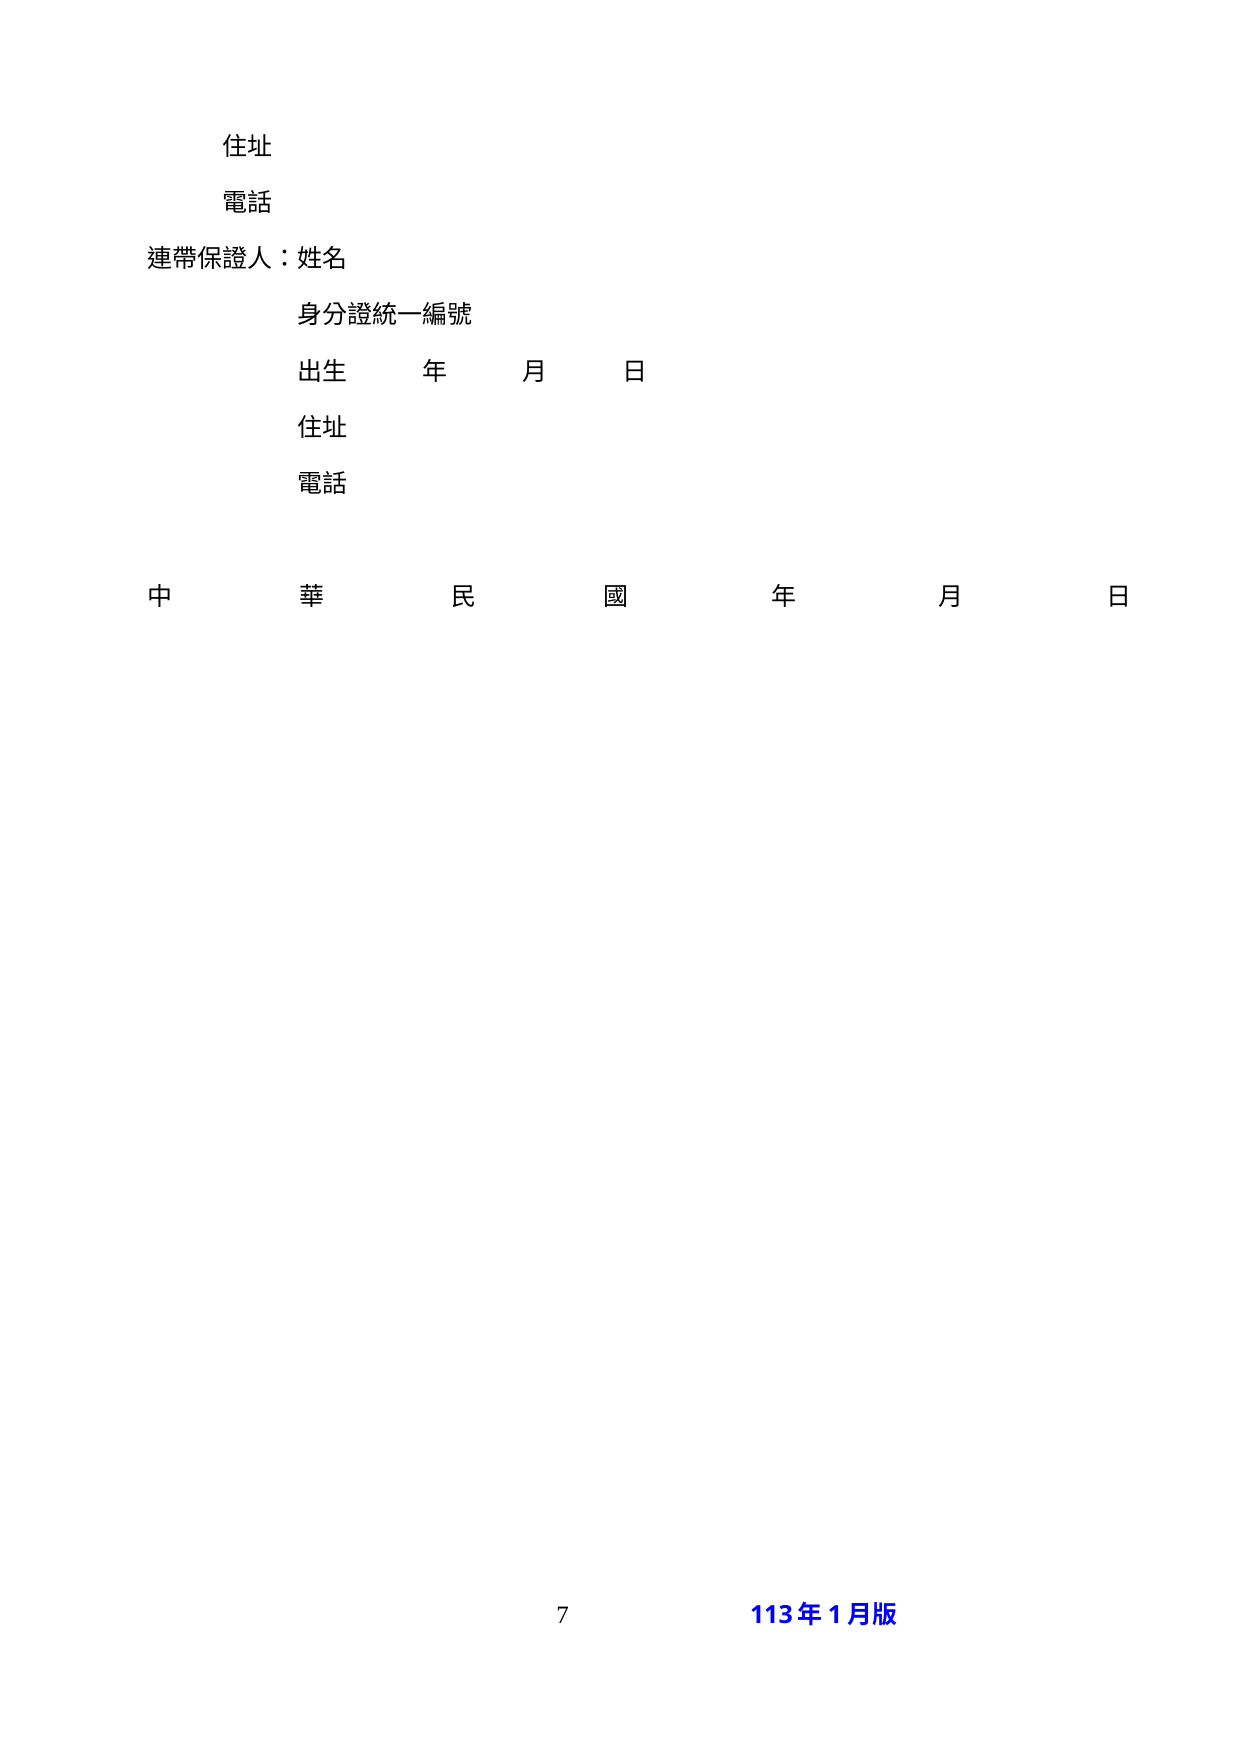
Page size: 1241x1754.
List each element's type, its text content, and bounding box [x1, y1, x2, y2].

text 電話 [223, 182, 1092, 219]
text 住址 [223, 125, 1092, 163]
text 連帶保證人：姓名 [148, 238, 1092, 275]
text 中 華 民 國 年 月 日 [148, 575, 1132, 613]
text 出生 年 月 日 [298, 350, 1092, 388]
text 住址 [298, 407, 1092, 444]
text 電話 [298, 463, 1092, 500]
text 身分證統一編號 [298, 294, 1092, 332]
